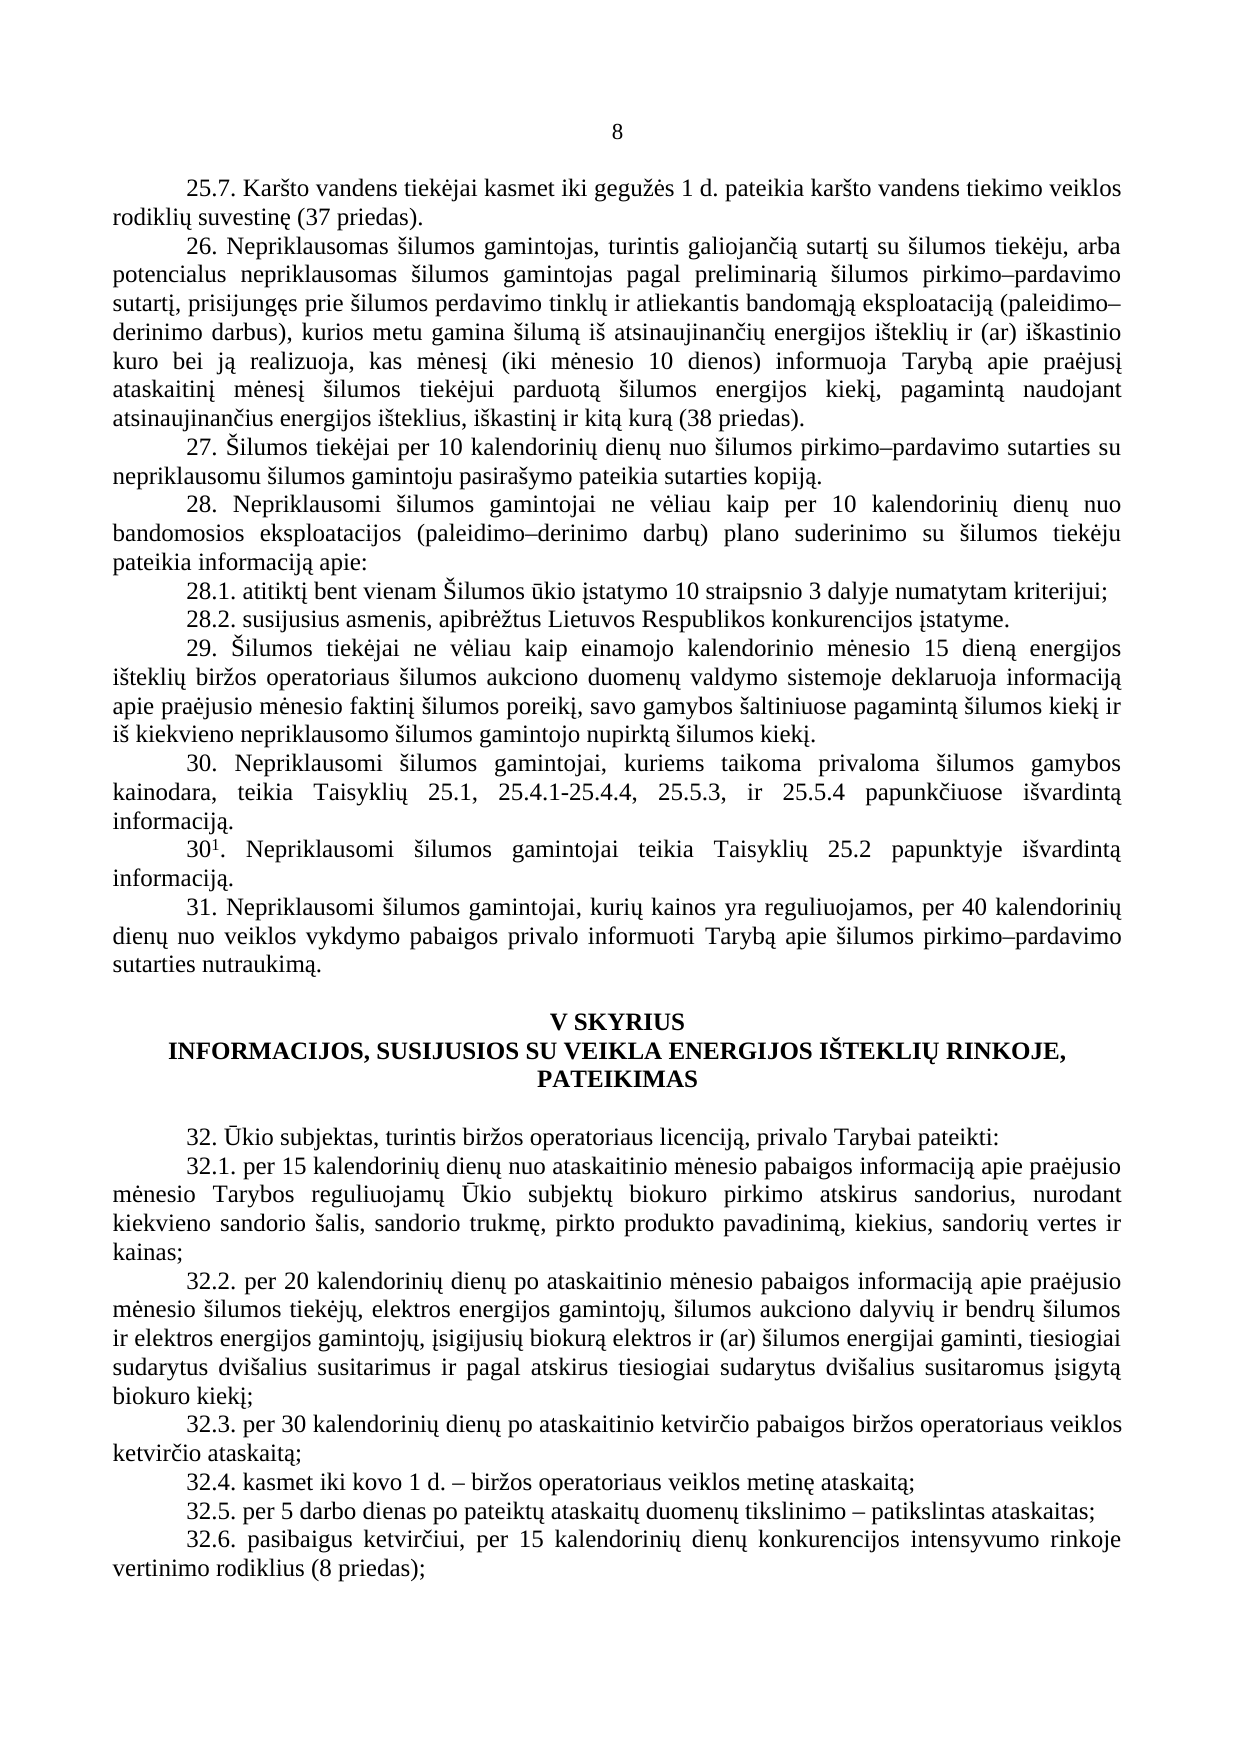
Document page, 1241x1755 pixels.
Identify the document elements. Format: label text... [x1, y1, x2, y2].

text 28. Nepriklausomi šilumos gamintojai ne vėliau kaip per 10 kalendorinių dienų nuo bandomosios eksploatacijos (paleidimo–derinimo darbų) plano suderinimo su šilumos tiekėju pateikia informaciją apie: [112, 489, 1122, 576]
text 28.2. susijusius asmenis, apibrėžtus Lietuvos Respublikos konkurencijos įstatyme. [112, 604, 1122, 633]
text 26. Nepriklausomas šilumos gamintojas, turintis galiojančią sutartį su šilumos tiekėju, arba potencialus nepriklausomas šilumos gamintojas pagal preliminarią šilumos pirkimo–pardavimo sutartį, prisijungęs prie šilumos perdavimo tinklų ir atliekantis bandomąją eksploataciją (paleidimo–derinimo darbus), kurios metu gamina šilumą iš atsinaujinančių energijos išteklių ir (ar) iškastinio kuro bei ją realizuoja, kas mėnesį (iki mėnesio 10 dienos) informuoja Tarybą apie praėjusį ataskaitinį mėnesį šilumos tiekėjui parduotą šilumos energijos kiekį, pagamintą naudojant atsinaujinančius energijos išteklius, iškastinį ir kitą kurą (38 priedas). [112, 231, 1122, 432]
text 32. Ūkio subjektas, turintis biržos operatoriaus licenciją, privalo Tarybai pateikti: [112, 1122, 1122, 1151]
text 32.6. pasibaigus ketvirčiui, per 15 kalendorinių dienų konkurencijos intensyvumo rinkoje vertinimo rodiklius (8 priedas); [112, 1524, 1122, 1582]
text 32.1. per 15 kalendorinių dienų nuo ataskaitinio mėnesio pabaigos informaciją apie praėjusio mėnesio Tarybos reguliuojamų Ūkio subjektų biokuro pirkimo atskirus sandorius, nurodant kiekvieno sandorio šalis, sandorio trukmę, pirkto produkto pavadinimą, kiekius, sandorių vertes ir kainas; [112, 1151, 1122, 1266]
text 32.3. per 30 kalendorinių dienų po ataskaitinio ketvirčio pabaigos biržos operatoriaus veiklos ketvirčio ataskaitą; [112, 1409, 1122, 1467]
text 28.1. atitiktį bent vienam Šilumos ūkio įstatymo 10 straipsnio 3 dalyje numatytam kriterijui; [112, 576, 1122, 604]
text 25.7. Karšto vandens tiekėjai kasmet iki gegužės 1 d. pateikia karšto vandens tiekimo veiklos rodiklių suvestinę (37 priedas). [112, 173, 1122, 231]
text 31. Nepriklausomi šilumos gamintojai, kurių kainos yra reguliuojamos, per 40 kalendorinių dienų nuo veiklos vykdymo pabaigos privalo informuoti Tarybą apie šilumos pirkimo–pardavimo sutarties nutraukimą. [112, 892, 1122, 978]
text 32.2. per 20 kalendorinių dienų po ataskaitinio mėnesio pabaigos informaciją apie praėjusio mėnesio šilumos tiekėjų, elektros energijos gamintojų, šilumos aukciono dalyvių ir bendrų šilumos ir elektros energijos gamintojų, įsigijusių biokurą elektros ir (ar) šilumos energijai gaminti, tiesiogiai sudarytus dvišalius susitarimus ir pagal atskirus tiesiogiai sudarytus dvišalius susitaromus įsigytą biokuro kiekį; [112, 1266, 1122, 1409]
text 30. Nepriklausomi šilumos gamintojai, kuriems taikoma privaloma šilumos gamybos kainodara, teikia Taisyklių 25.1, 25.4.1-25.4.4, 25.5.3, ir 25.5.4 papunkčiuose išvardintą informaciją. [112, 748, 1122, 834]
text 32.5. per 5 darbo dienas po pateiktų ataskaitų duomenų tikslinimo – patikslintas ataskaitas; [112, 1496, 1122, 1524]
text 29. Šilumos tiekėjai ne vėliau kaip einamojo kalendorinio mėnesio 15 dieną energijos išteklių biržos operatoriaus šilumos aukciono duomenų valdymo sistemoje deklaruoja informaciją apie praėjusio mėnesio faktinį šilumos poreikį, savo gamybos šaltiniuose pagamintą šilumos kiekį ir iš kiekvieno nepriklausomo šilumos gamintojo nupirktą šilumos kiekį. [112, 633, 1122, 748]
text 32.4. kasmet iki kovo 1 d. – biržos operatoriaus veiklos metinę ataskaitą; [112, 1467, 1122, 1496]
text V SKYRIUS [112, 1007, 1122, 1036]
text 301. Nepriklausomi šilumos gamintojai teikia Taisyklių 25.2 papunktyje išvardintą informaciją. [112, 834, 1122, 892]
text 27. Šilumos tiekėjai per 10 kalendorinių dienų nuo šilumos pirkimo–pardavimo sutarties su nepriklausomu šilumos gamintoju pasirašymo pateikia sutarties kopiją. [112, 432, 1122, 489]
text INFORMACIJOS, SUSIJUSIOS SU VEIKLA ENERGIJOS IŠTEKLIŲ RINKOJE, PATEIKIMAS [112, 1036, 1122, 1093]
